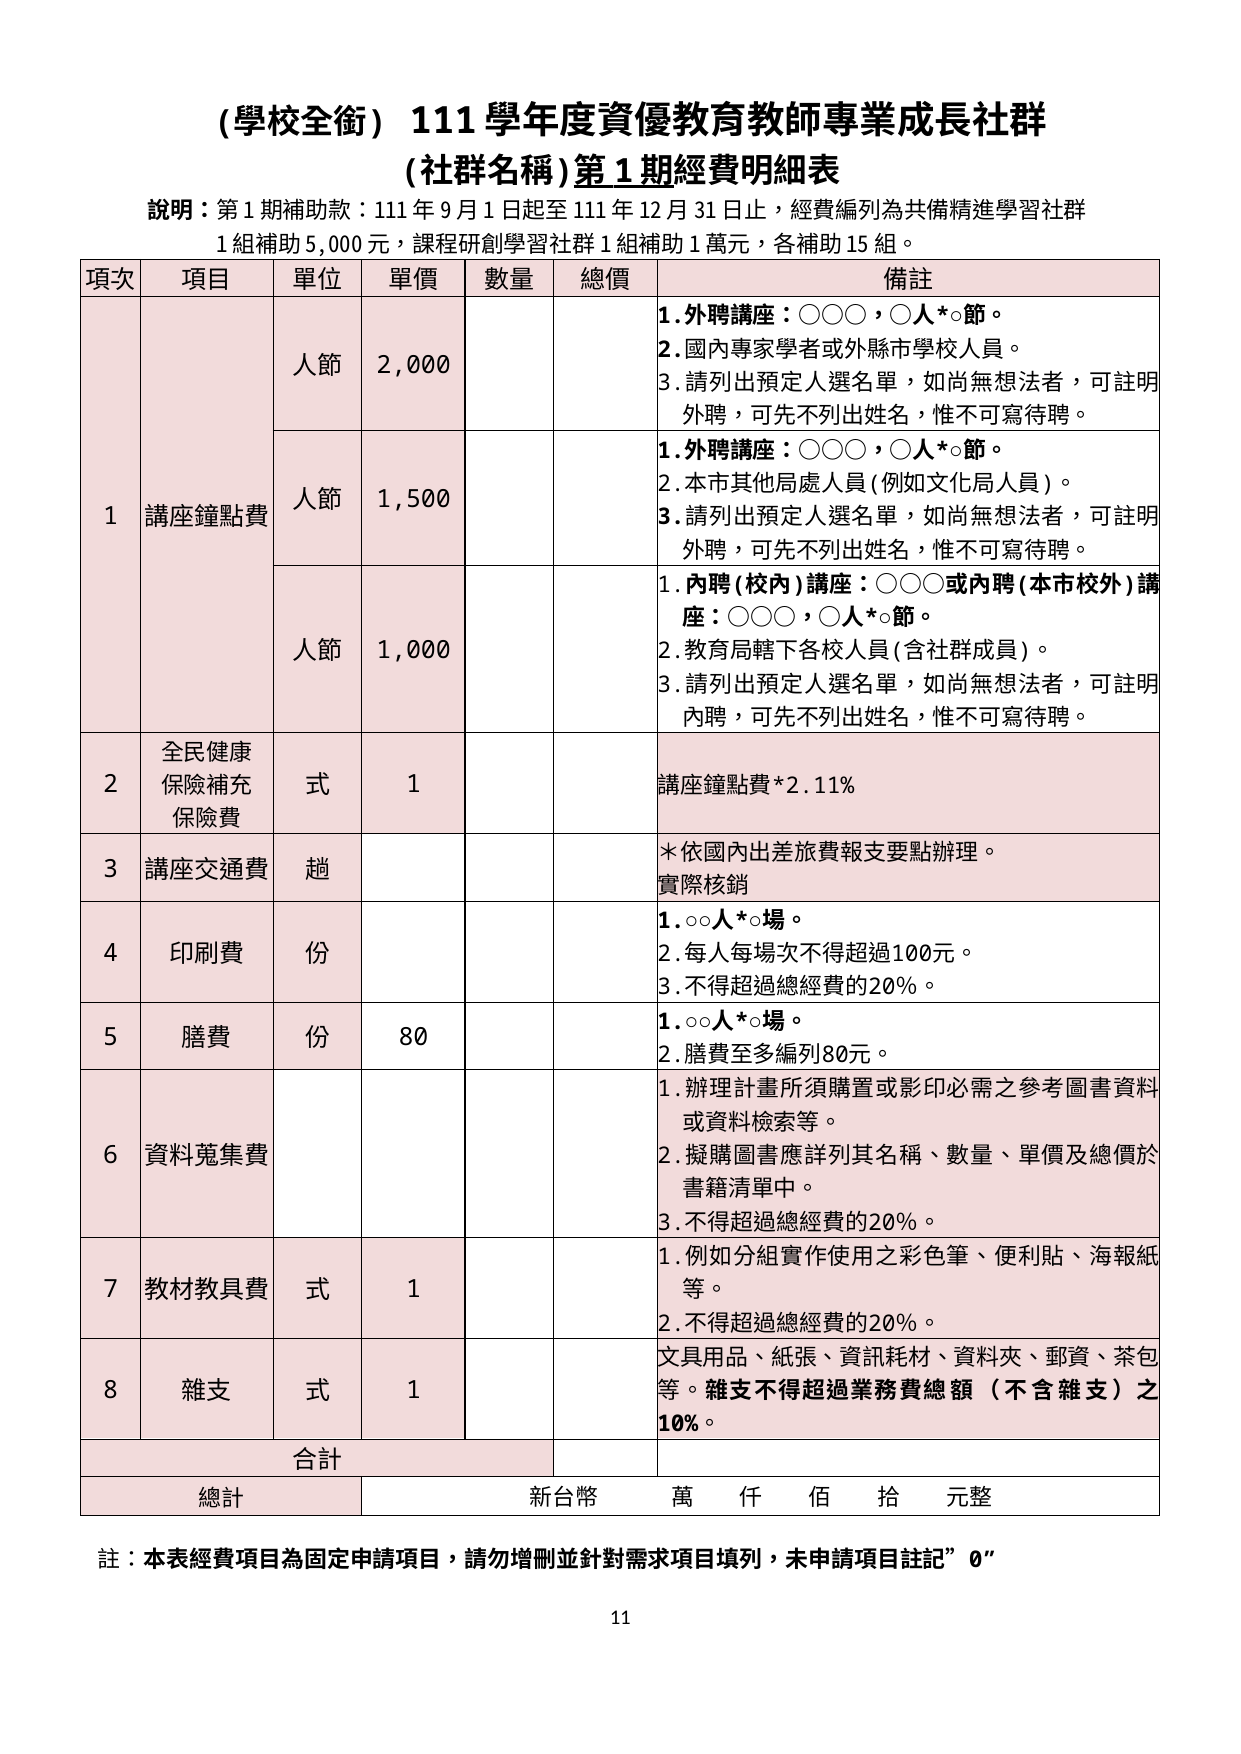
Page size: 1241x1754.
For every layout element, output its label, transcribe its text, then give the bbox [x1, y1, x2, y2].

table_cell 份 [274, 902, 361, 1002]
table_cell [554, 566, 657, 732]
table_cell 8 [81, 1339, 140, 1438]
table_cell 講座鐘點費 [141, 297, 273, 732]
text (學校全銜) 111學年度資優教育教師專業成長社群 [148, 89, 1092, 144]
table_cell [554, 1238, 657, 1338]
table_cell 份 [274, 1003, 361, 1069]
table_cell 4 [81, 902, 140, 1002]
table_cell [362, 834, 464, 901]
table_cell ＊依國內出差旅費報支要點辦理。 實際核銷 [658, 834, 1159, 901]
table_cell 講座鐘點費*2.11% [658, 733, 1159, 833]
text 註：本表經費項目為固定申請項目，請勿增刪並針對需求項目填列，未申請項目註記”0” [98, 1516, 1092, 1579]
table_header 單位 [274, 260, 361, 296]
table_cell 人節 [274, 297, 361, 430]
table_cell 式 [274, 1238, 361, 1338]
table_cell 膳費 [141, 1003, 273, 1069]
table_cell [466, 566, 553, 732]
table_cell [554, 733, 657, 833]
table_cell 1.例如分組實作使用之彩色筆、便利貼、海報紙等。 2.不得超過總經費的20％。 [658, 1238, 1159, 1338]
table_cell 1 [362, 1238, 464, 1338]
table_cell [362, 902, 464, 1002]
table_cell 趟 [274, 834, 361, 901]
table_cell 人節 [274, 431, 361, 565]
table_header 備註 [658, 260, 1159, 296]
table_header 項次 [81, 260, 140, 296]
table_cell 2,000 [362, 297, 464, 430]
table_cell 雜支 [141, 1339, 273, 1438]
table_cell [554, 1440, 657, 1476]
table_cell [658, 1440, 1159, 1476]
table_cell 文具用品、紙張、資訊耗材、資料夾、郵資、茶包等。雜支不得超過業務費總額（不含雜支）之10%。 [658, 1339, 1159, 1438]
table_cell [554, 1003, 657, 1069]
table_cell 1,000 [362, 566, 464, 732]
table_cell [554, 834, 657, 901]
table_cell 印刷費 [141, 902, 273, 1002]
table_cell [362, 1070, 464, 1237]
table_cell [466, 902, 553, 1002]
table_cell 3 [81, 834, 140, 901]
table_cell [554, 1070, 657, 1237]
table_cell 2 [81, 733, 140, 833]
table_header 總價 [554, 260, 657, 296]
table_cell [466, 834, 553, 901]
table_cell [274, 1070, 361, 1237]
table_cell 式 [274, 733, 361, 833]
table_cell 總計 [81, 1477, 361, 1515]
table_cell [466, 1339, 553, 1438]
table_cell 人節 [274, 566, 361, 732]
table_cell [466, 733, 553, 833]
table_cell [466, 1003, 553, 1069]
table_header 數量 [466, 260, 553, 296]
table_cell 1 [362, 1339, 464, 1438]
table_cell 資料蒐集費 [141, 1070, 273, 1237]
table_cell 1 [362, 733, 464, 833]
table_cell 1.外聘講座：○○○，○人*○節。 2.國內專家學者或外縣市學校人員。 3.請列出預定人選名單，如尚無想法者，可註明外聘，可先不列出姓名，惟不可寫待聘。 [658, 297, 1159, 430]
table_cell 1.內聘(校內)講座：○○○或內聘(本市校外)講座：○○○，○人*○節。 2.教育局轄下各校人員(含社群成員)。 3.請列出預定人選名單，如尚無想法者，可註明內聘，可先不列出姓名，惟不可寫待聘。 [658, 566, 1159, 732]
table_cell 1,500 [362, 431, 464, 565]
table_header 單價 [362, 260, 464, 296]
table_cell 全民健康 保險補充 保險費 [141, 733, 273, 833]
table_cell 5 [81, 1003, 140, 1069]
table_cell 1.○○人*○場。 2.膳費至多編列80元。 [658, 1003, 1159, 1069]
table_cell 7 [81, 1238, 140, 1338]
table_cell [554, 1339, 657, 1438]
table_cell [466, 1238, 553, 1338]
table_cell 新台幣 萬 仟 佰 拾 元整 [362, 1477, 1159, 1515]
table_cell [466, 431, 553, 565]
table_cell 1.辦理計畫所須購置或影印必需之參考圖書資料或資料檢索等。 2.擬購圖書應詳列其名稱、數量、單價及總價於書籍清單中。 3.不得超過總經費的20％。 [658, 1070, 1159, 1237]
table_cell 講座交通費 [141, 834, 273, 901]
table_cell [466, 1070, 553, 1237]
table_cell 式 [274, 1339, 361, 1438]
table_cell [466, 297, 553, 430]
table_cell [554, 902, 657, 1002]
table_cell [554, 431, 657, 565]
table_cell 教材教具費 [141, 1238, 273, 1338]
text (社群名稱)第1期經費明細表 [148, 144, 1092, 192]
table_cell 6 [81, 1070, 140, 1237]
table_cell 合計 [81, 1440, 553, 1476]
table_header 項目 [141, 260, 273, 296]
table_cell [554, 297, 657, 430]
table_cell 80 [362, 1003, 464, 1069]
table_cell 1.○○人*○場。 2.每人每場次不得超過100元。 3.不得超過總經費的20％。 [658, 902, 1159, 1002]
table_cell 1 [81, 297, 140, 732]
text 說明：第1期補助款：111年9月1日起至111年12月31日止，經費編列為共備精進學習社群1組補助5,000元，課程研創學習社群1組補助1萬元，各補助15組。 [148, 192, 1092, 259]
table_cell 1.外聘講座：○○○，○人*○節。 2.本市其他局處人員(例如文化局人員)。 3.請列出預定人選名單，如尚無想法者，可註明外聘，可先不列出姓名，惟不可寫待聘。 [658, 431, 1159, 565]
